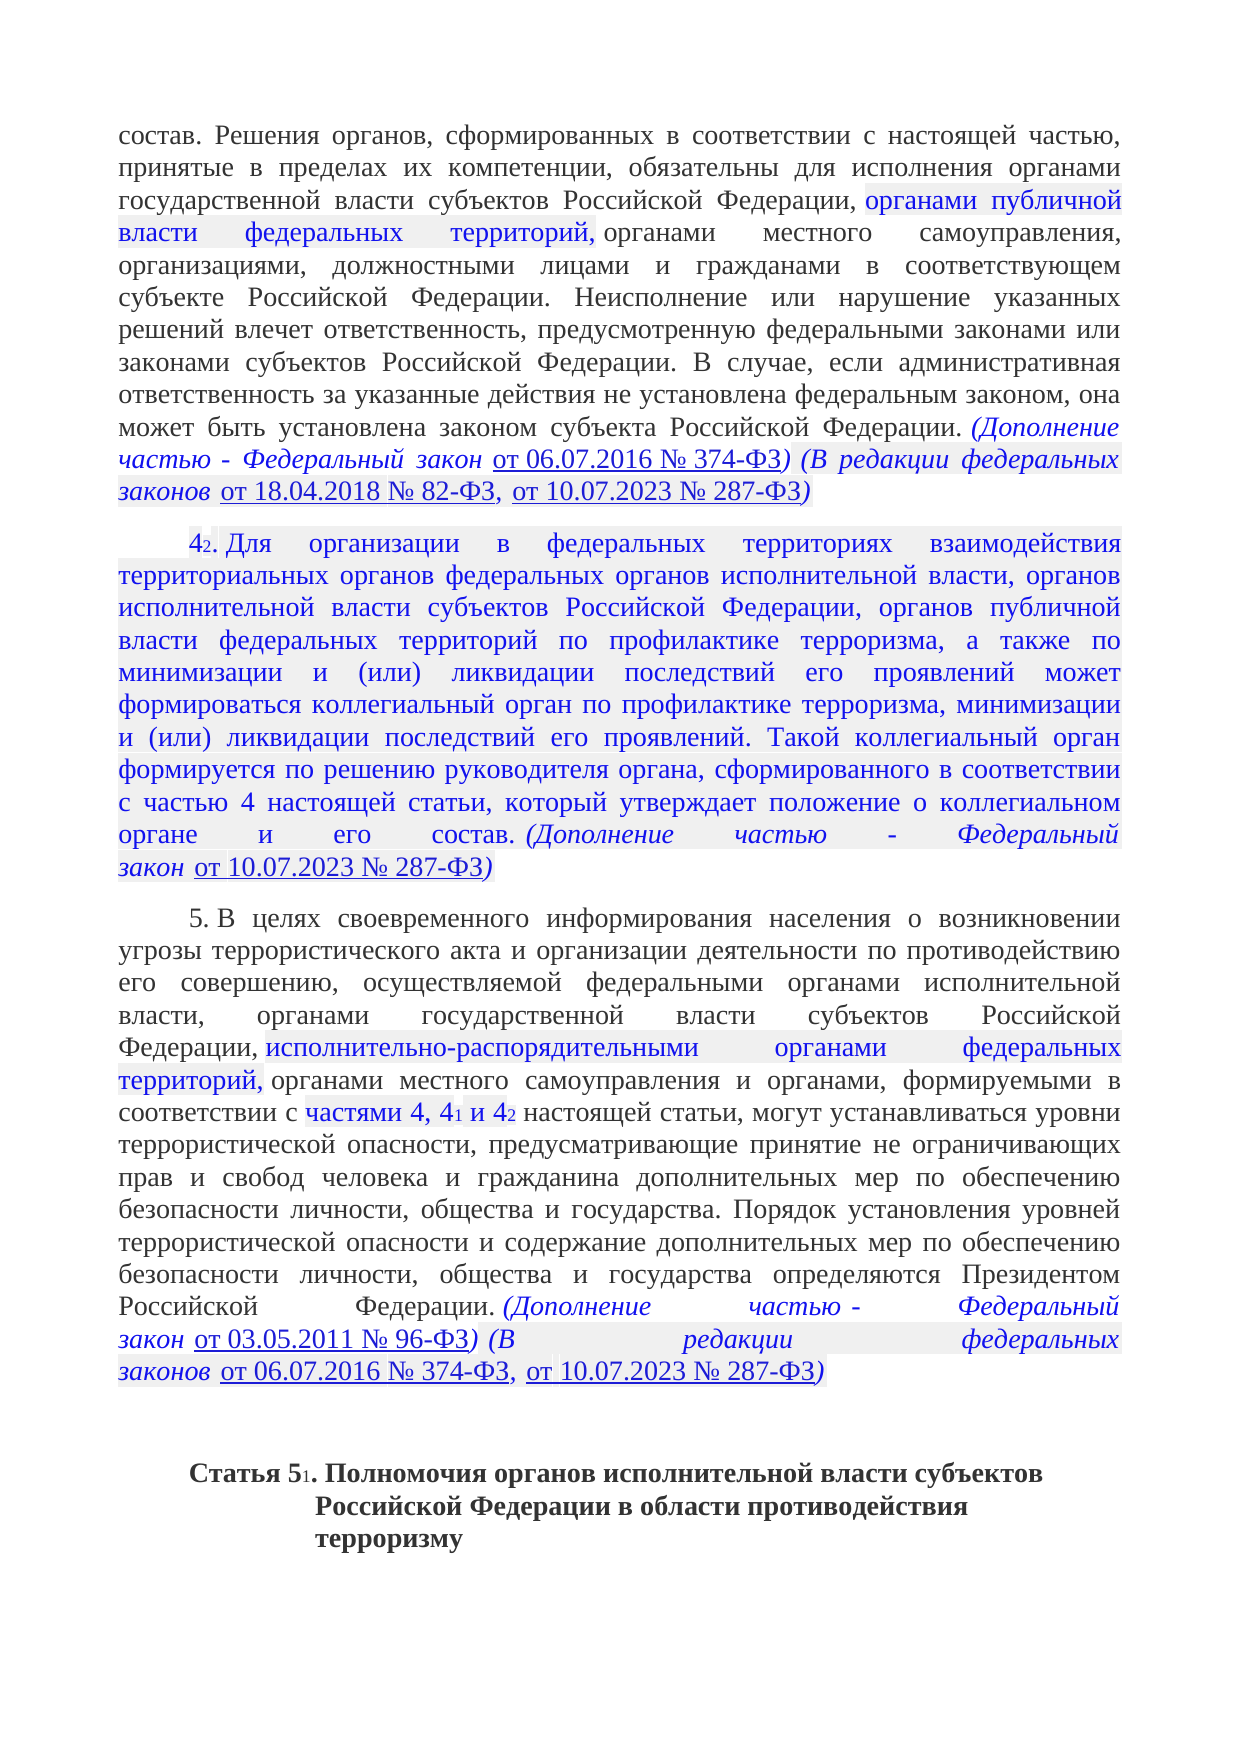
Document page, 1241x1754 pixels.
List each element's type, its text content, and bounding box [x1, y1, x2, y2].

text состав. Решения органов, сформированных в соответствии с настоящей частью, принятые в пределах их компетенции, обязательны для исполнения органами государственной власти субъектов Российской Федерации, органами публичной власти федеральных территорий, органами местного самоуправления, организациями, должностными лицами и гражданами в соответствующем субъекте Российской Федерации. Неисполнение или нарушение указанных решений влечет ответственность, предусмотренную федеральными законами или законами субъектов Российской Федерации. В случае, если административная ответственность за указанные действия не установлена федеральным законом, она может быть установлена законом субъекта Российской Федерации. (Дополнение частью - Федеральный закон от 06.07.2016 № 374-ФЗ) (В редакции федеральных законов от 18.04.2018 № 82-ФЗ, от 10.07.2023 № 287-ФЗ) [118, 118, 1122, 507]
text Статья 51. Полномочия органов исполнительной власти субъектов Российской Федерации в области противодействия терроризму [188, 1457, 1122, 1554]
text 42. Для организации в федеральных территориях взаимодействия территориальных органов федеральных органов исполнительной власти, органов исполнительной власти субъектов Российской Федерации, органов публичной власти федеральных территорий по профилактике терроризма, а также по минимизации и (или) ликвидации последствий его проявлений может формироваться коллегиальный орган по профилактике терроризма, минимизации и (или) ликвидации последствий его проявлений. Такой коллегиальный орган формируется по решению руководителя органа, сформированного в соответствии с частью 4 настоящей статьи, который утверждает положение о коллегиальном органе и его состав. (Дополнение частью - Федеральный закон от 10.07.2023 № 287-ФЗ) [118, 526, 1122, 882]
text 5. В целях своевременного информирования населения о возникновении угрозы террористического акта и организации деятельности по противодействию его совершению, осуществляемой федеральными органами исполнительной власти, органами государственной власти субъектов Российской Федерации, исполнительно-распорядительными органами федеральных территорий, органами местного самоуправления и органами, формируемыми в соответствии с частями 4, 41 и 42 настоящей статьи, могут устанавливаться уровни террористической опасности, предусматривающие принятие не ограничивающих прав и свобод человека и гражданина дополнительных мер по обеспечению безопасности личности, общества и государства. Порядок установления уровней террористической опасности и содержание дополнительных мер по обеспечению безопасности личности, общества и государства определяются Президентом Российской Федерации. (Дополнение частью - Федеральный закон от 03.05.2011 № 96-ФЗ) (В редакции федеральных законов от 06.07.2016 № 374-ФЗ, от 10.07.2023 № 287-ФЗ) [118, 901, 1122, 1387]
